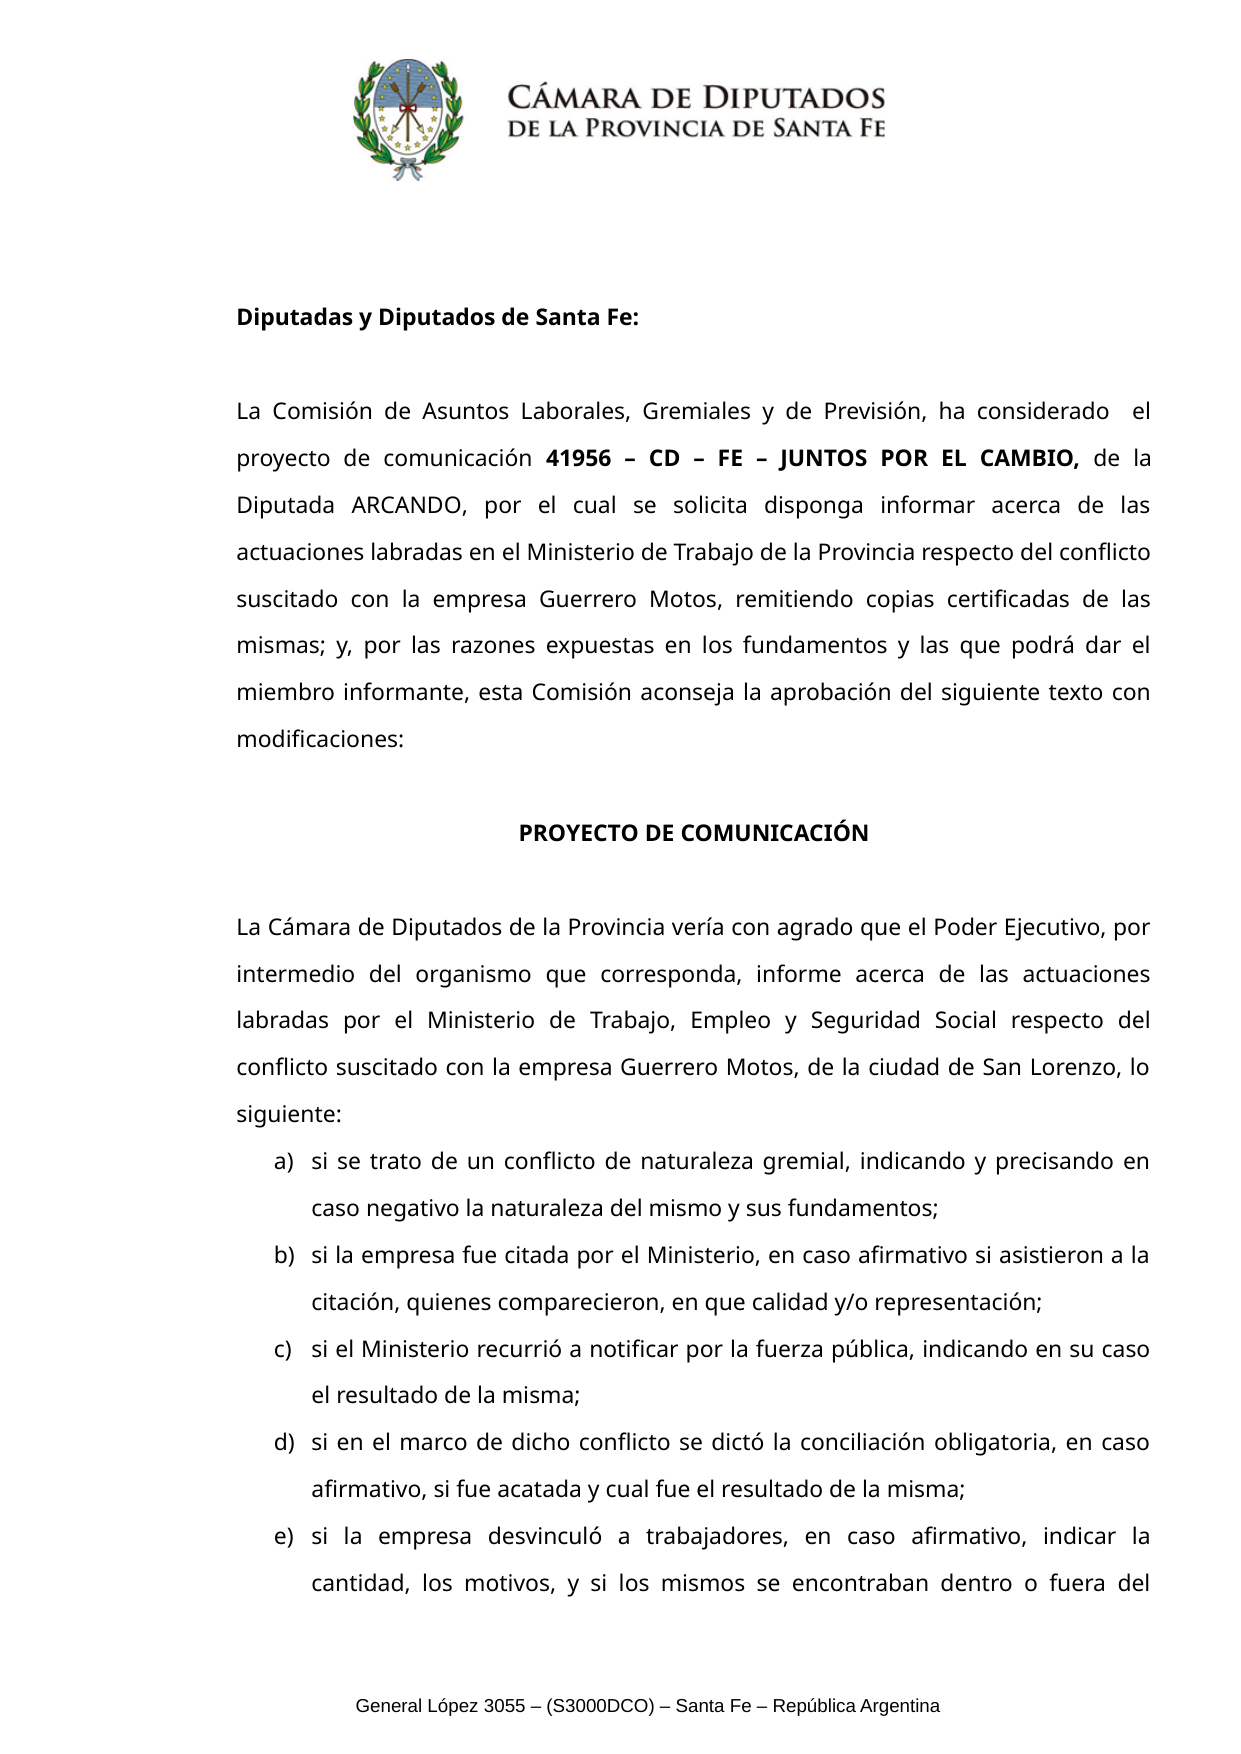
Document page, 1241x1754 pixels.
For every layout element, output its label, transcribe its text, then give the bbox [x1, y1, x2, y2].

list si la empresa fue citada por el Ministerio, en caso afirmativo si asistieron a la citación, quienes comparecieron, en que calidad y/o representación; [274, 1239, 1152, 1317]
list si en el marco de dicho conflicto se dictó la conciliación obligatoria, en caso afirmativo, si fue acatada y cual fue el resultado de la misma; [274, 1426, 1152, 1504]
text La Comisión de Asuntos Laborales, Gremiales y de Previsión, ha considerado el proyecto de comunicación 41956 – CD – FE – JUNTOS POR EL CAMBIO, de la Diputada ARCANDO, por el cual se solicita disponga informar acerca de las actuaciones labradas en el Ministerio de Trabajo de la Provincia respecto del conflicto suscitado con la empresa Guerrero Motos, remitiendo copias certificadas de las mismas; y, por las razones expuestas en los fundamentos y las que podrá dar el miembro informante, esta Comisión aconseja la aprobación del siguiente texto con modificaciones: [236, 395, 1152, 754]
text La Cámara de Diputados de la Provincia vería con agrado que el Poder Ejecutivo, por intermedio del organismo que corresponda, informe acerca de las actuaciones labradas por el Ministerio de Trabajo, Empleo y Seguridad Social respecto del conflicto suscitado con la empresa Guerrero Motos, de la ciudad de San Lorenzo, lo siguiente: [236, 911, 1152, 1129]
list si se trato de un conflicto de naturaleza gremial, indicando y precisando en caso negativo la naturaleza del mismo y sus fundamentos; [274, 1145, 1152, 1223]
text PROYECTO DE COMUNICACIÓN [236, 817, 1152, 848]
list si el Ministerio recurrió a notificar por la fuerza pública, indicando en su caso el resultado de la misma; [274, 1332, 1152, 1411]
list si la empresa desvinculó a trabajadores, en caso afirmativo, indicar la cantidad, los motivos, y si los mismos se encontraban dentro o fuera del [274, 1520, 1152, 1598]
text Diputadas y Diputados de Santa Fe: [236, 301, 1152, 332]
